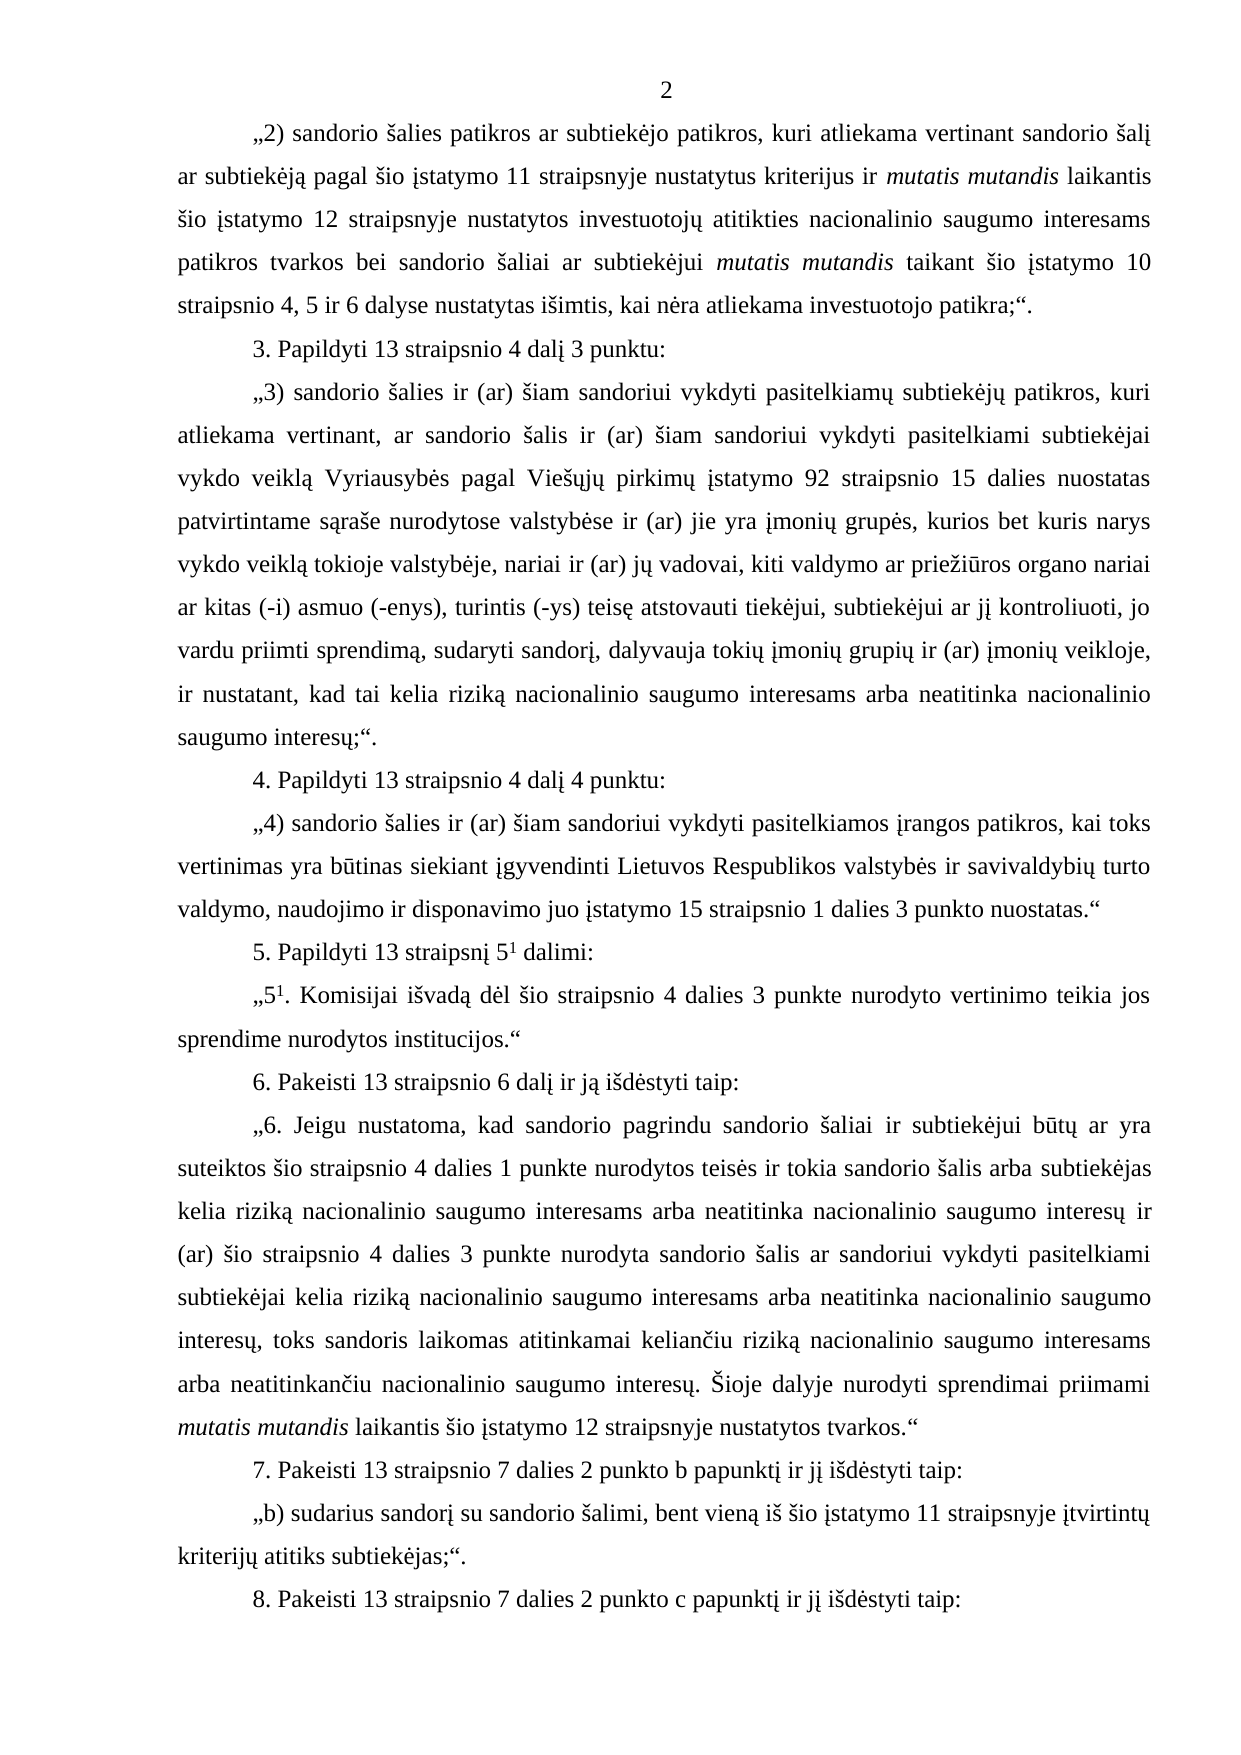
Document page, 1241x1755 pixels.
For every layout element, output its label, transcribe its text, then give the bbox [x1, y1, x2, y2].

text 4. Papildyti 13 straipsnio 4 dalį 4 punktu: [177, 765, 1152, 794]
text „3) sandorio šalies ir (ar) šiam sandoriui vykdyti pasitelkiamų subtiekėjų patikros, kuri atliekama vertinant, ar sandorio šalis ir (ar) šiam sandoriui vykdyti pasitelkiami subtiekėjai vykdo veiklą Vyriausybės pagal Viešųjų pirkimų įstatymo 92 straipsnio 15 dalies nuostatas patvirtintame sąraše nurodytose valstybėse ir (ar) jie yra įmonių grupės, kurios bet kuris narys vykdo veiklą tokioje valstybėje, nariai ir (ar) jų vadovai, kiti valdymo ar priežiūros organo nariai ar kitas (-i) asmuo (-enys), turintis (-ys) teisę atstovauti tiekėjui, subtiekėjui ar jį kontroliuoti, jo vardu priimti sprendimą, sudaryti sandorį, dalyvauja tokių įmonių grupių ir (ar) įmonių veikloje, ir nustatant, kad tai kelia riziką nacionalinio saugumo interesams arba neatitinka nacionalinio saugumo interesų;“. [177, 377, 1152, 751]
text „4) sandorio šalies ir (ar) šiam sandoriui vykdyti pasitelkiamos įrangos patikros, kai toks vertinimas yra būtinas siekiant įgyvendinti Lietuvos Respublikos valstybės ir savivaldybių turto valdymo, naudojimo ir disponavimo juo įstatymo 15 straipsnio 1 dalies 3 punkto nuostatas.“ [177, 808, 1152, 923]
text 6. Pakeisti 13 straipsnio 6 dalį ir ją išdėstyti taip: [177, 1067, 1152, 1096]
text 8. Pakeisti 13 straipsnio 7 dalies 2 punkto c papunktį ir jį išdėstyti taip: [177, 1584, 1152, 1613]
text 3. Papildyti 13 straipsnio 4 dalį 3 punktu: [177, 334, 1152, 362]
text 5. Papildyti 13 straipsnį 51 dalimi: [177, 937, 1152, 966]
text 7. Pakeisti 13 straipsnio 7 dalies 2 punkto b papunktį ir jį išdėstyti taip: [177, 1455, 1152, 1484]
text „2) sandorio šalies patikros ar subtiekėjo patikros, kuri atliekama vertinant sandorio šalį ar subtiekėją pagal šio įstatymo 11 straipsnyje nustatytus kriterijus ir mutatis mutandis laikantis šio įstatymo 12 straipsnyje nustatytos investuotojų atitikties nacionalinio saugumo interesams patikros tvarkos bei sandorio šaliai ar subtiekėjui mutatis mutandis taikant šio įstatymo 10 straipsnio 4, 5 ir 6 dalyse nustatytas išimtis, kai nėra atliekama investuotojo patikra;“. [177, 118, 1152, 319]
text „6. Jeigu nustatoma, kad sandorio pagrindu sandorio šaliai ir subtiekėjui būtų ar yra suteiktos šio straipsnio 4 dalies 1 punkte nurodytos teisės ir tokia sandorio šalis arba subtiekėjas kelia riziką nacionalinio saugumo interesams arba neatitinka nacionalinio saugumo interesų ir (ar) šio straipsnio 4 dalies 3 punkte nurodyta sandorio šalis ar sandoriui vykdyti pasitelkiami subtiekėjai kelia riziką nacionalinio saugumo interesams arba neatitinka nacionalinio saugumo interesų, toks sandoris laikomas atitinkamai keliančiu riziką nacionalinio saugumo interesams arba neatitinkančiu nacionalinio saugumo interesų. Šioje dalyje nurodyti sprendimai priimami mutatis mutandis laikantis šio įstatymo 12 straipsnyje nustatytos tvarkos.“ [177, 1110, 1152, 1441]
text „b) sudarius sandorį su sandorio šalimi, bent vieną iš šio įstatymo 11 straipsnyje įtvirtintų kriterijų atitiks subtiekėjas;“. [177, 1498, 1152, 1570]
text „51. Komisijai išvadą dėl šio straipsnio 4 dalies 3 punkte nurodyto vertinimo teikia jos sprendime nurodytos institucijos.“ [177, 981, 1152, 1052]
